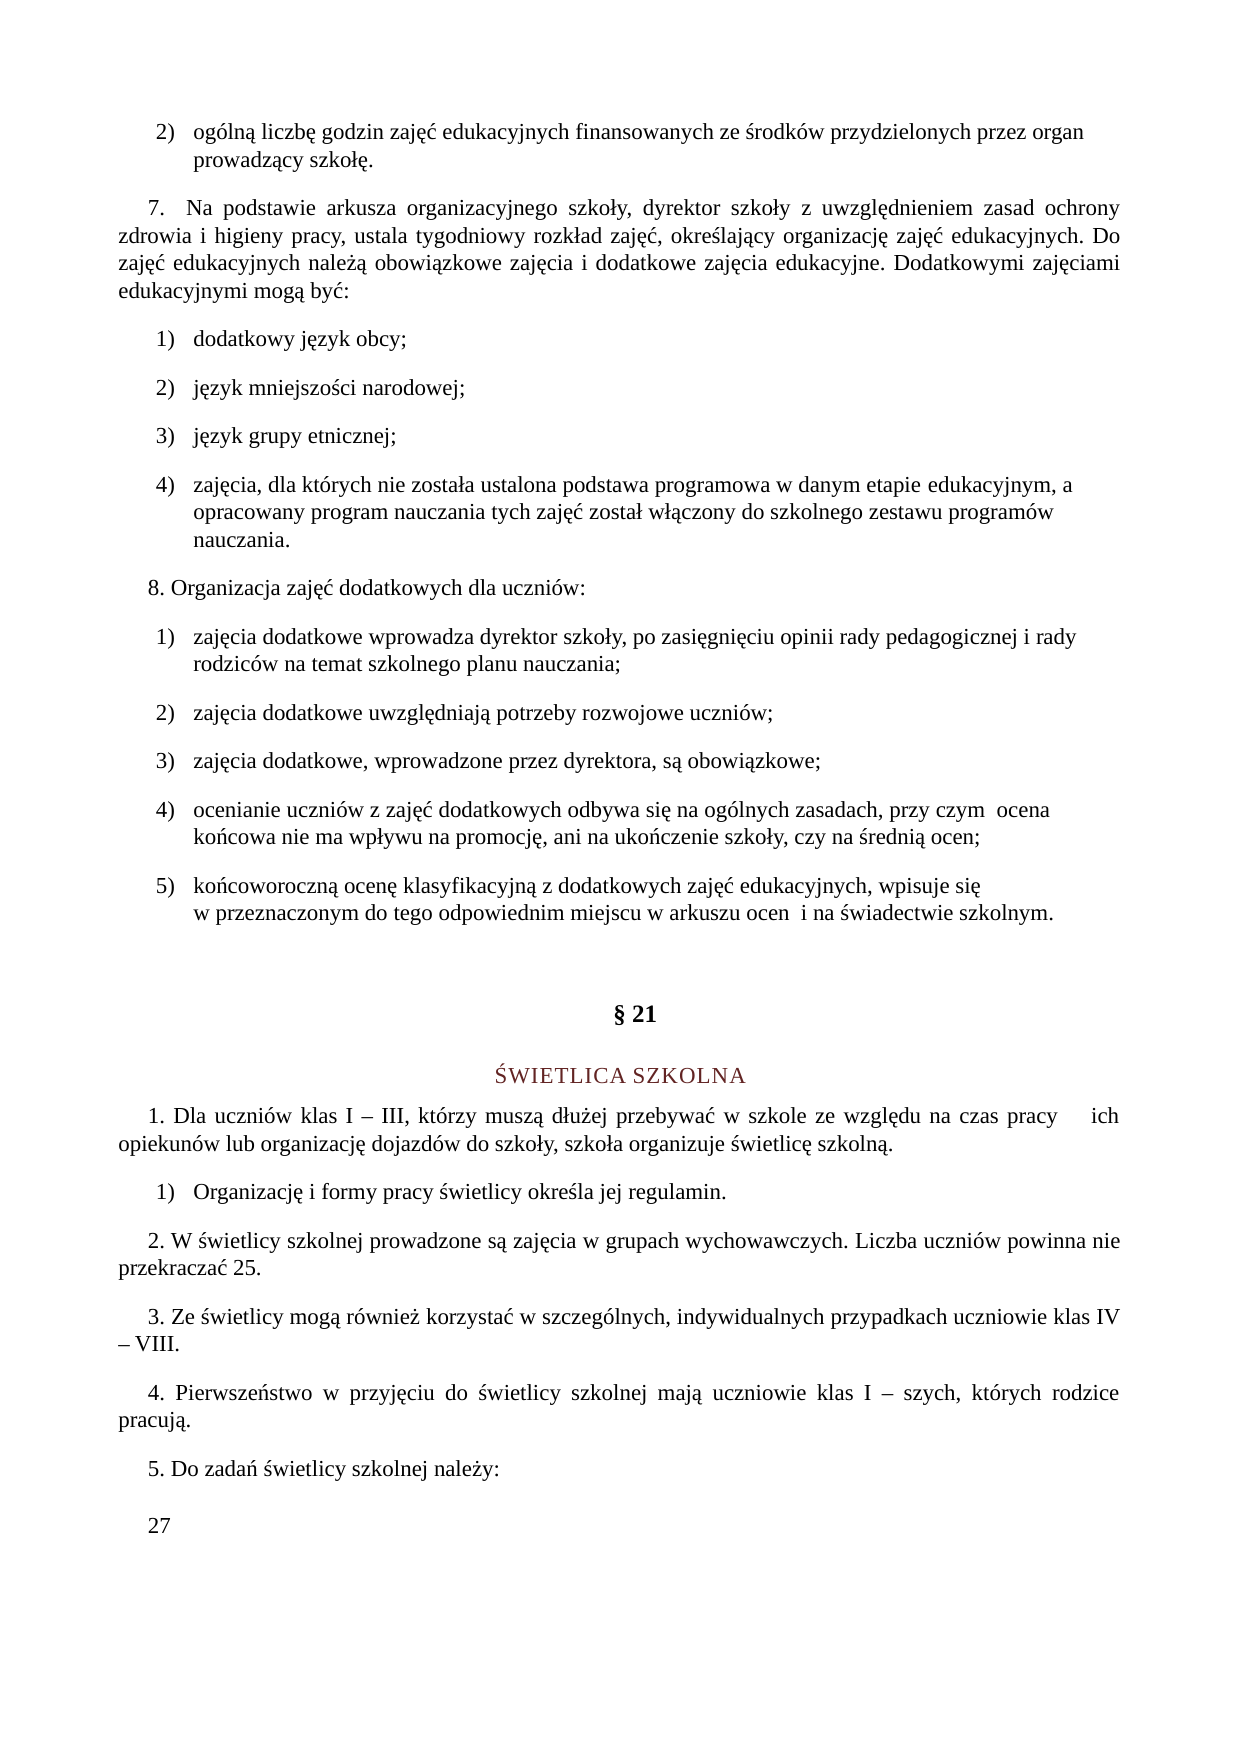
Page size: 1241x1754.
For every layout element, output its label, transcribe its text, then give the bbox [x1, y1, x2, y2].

list ogólną liczbę godzin zajęć edukacyjnych finansowanych ze środków przydzielonych przez organ prowadzący szkołę. [156, 118, 1122, 172]
text 2. W świetlicy szkolnej prowadzone są zajęcia w grupach wychowawczych. Liczba uczniów powinna nie przekraczać 25. [118, 1227, 1122, 1281]
list dodatkowy język obcy; [156, 325, 1122, 352]
text 1. Dla uczniów klas I – III, którzy muszą dłużej przebywać w szkole ze względu na czas pracy ich opiekunów lub organizację dojazdów do szkoły, szkoła organizuje świetlicę szkolną. [118, 1102, 1122, 1156]
text 5. Do zadań świetlicy szkolnej należy: [118, 1455, 1122, 1481]
text 3. Ze świetlicy mogą również korzystać w szczególnych, indywidualnych przypadkach uczniowie klas IV – VIII. [118, 1303, 1122, 1357]
list zajęcia dodatkowe uwzględniają potrzeby rozwojowe uczniów; [156, 699, 1122, 725]
list zajęcia dodatkowe wprowadza dyrektor szkoły, po zasięgnięciu opinii rady pedagogicznej i rady rodziców na temat szkolnego planu nauczania; [156, 623, 1122, 677]
text 7. Na podstawie arkusza organizacyjnego szkoły, dyrektor szkoły z uwzględnieniem zasad ochrony zdrowia i higieny pracy, ustala tygodniowy rozkład zajęć, określający organizację zajęć edukacyjnych. Do zajęć edukacyjnych należą obowiązkowe zajęcia i dodatkowe zajęcia edukacyjne. Dodatkowymi zajęciami edukacyjnymi mogą być: [118, 194, 1122, 303]
list Organizację i formy pracy świetlicy określa jej regulamin. [156, 1178, 1122, 1205]
text 8. Organizacja zajęć dodatkowych dla uczniów: [118, 574, 1122, 601]
list język grupy etnicznej; [156, 422, 1122, 449]
text § 21 [118, 999, 1122, 1027]
subtitle Świetlica szkolna [118, 1062, 1122, 1088]
text 4. Pierwszeństwo w przyjęciu do świetlicy szkolnej mają uczniowie klas I – szych, których rodzice pracują. [118, 1379, 1122, 1433]
list ocenianie uczniów z zajęć dodatkowych odbywa się na ogólnych zasadach, przy czym ocena końcowa nie ma wpływu na promocję, ani na ukończenie szkoły, czy na średnią ocen; [156, 796, 1122, 850]
list język mniejszości narodowej; [156, 374, 1122, 400]
list zajęcia, dla których nie została ustalona podstawa programowa w danym etapie edukacyjnym, a opracowany program nauczania tych zajęć został włączony do szkolnego zestawu programów nauczania. [156, 471, 1122, 552]
list końcoworoczną ocenę klasyfikacyjną z dodatkowych zajęć edukacyjnych, wpisuje się w przeznaczonym do tego odpowiednim miejscu w arkuszu ocen i na świadectwie szkolnym. [156, 872, 1122, 926]
list zajęcia dodatkowe, wprowadzone przez dyrektora, są obowiązkowe; [156, 747, 1122, 774]
